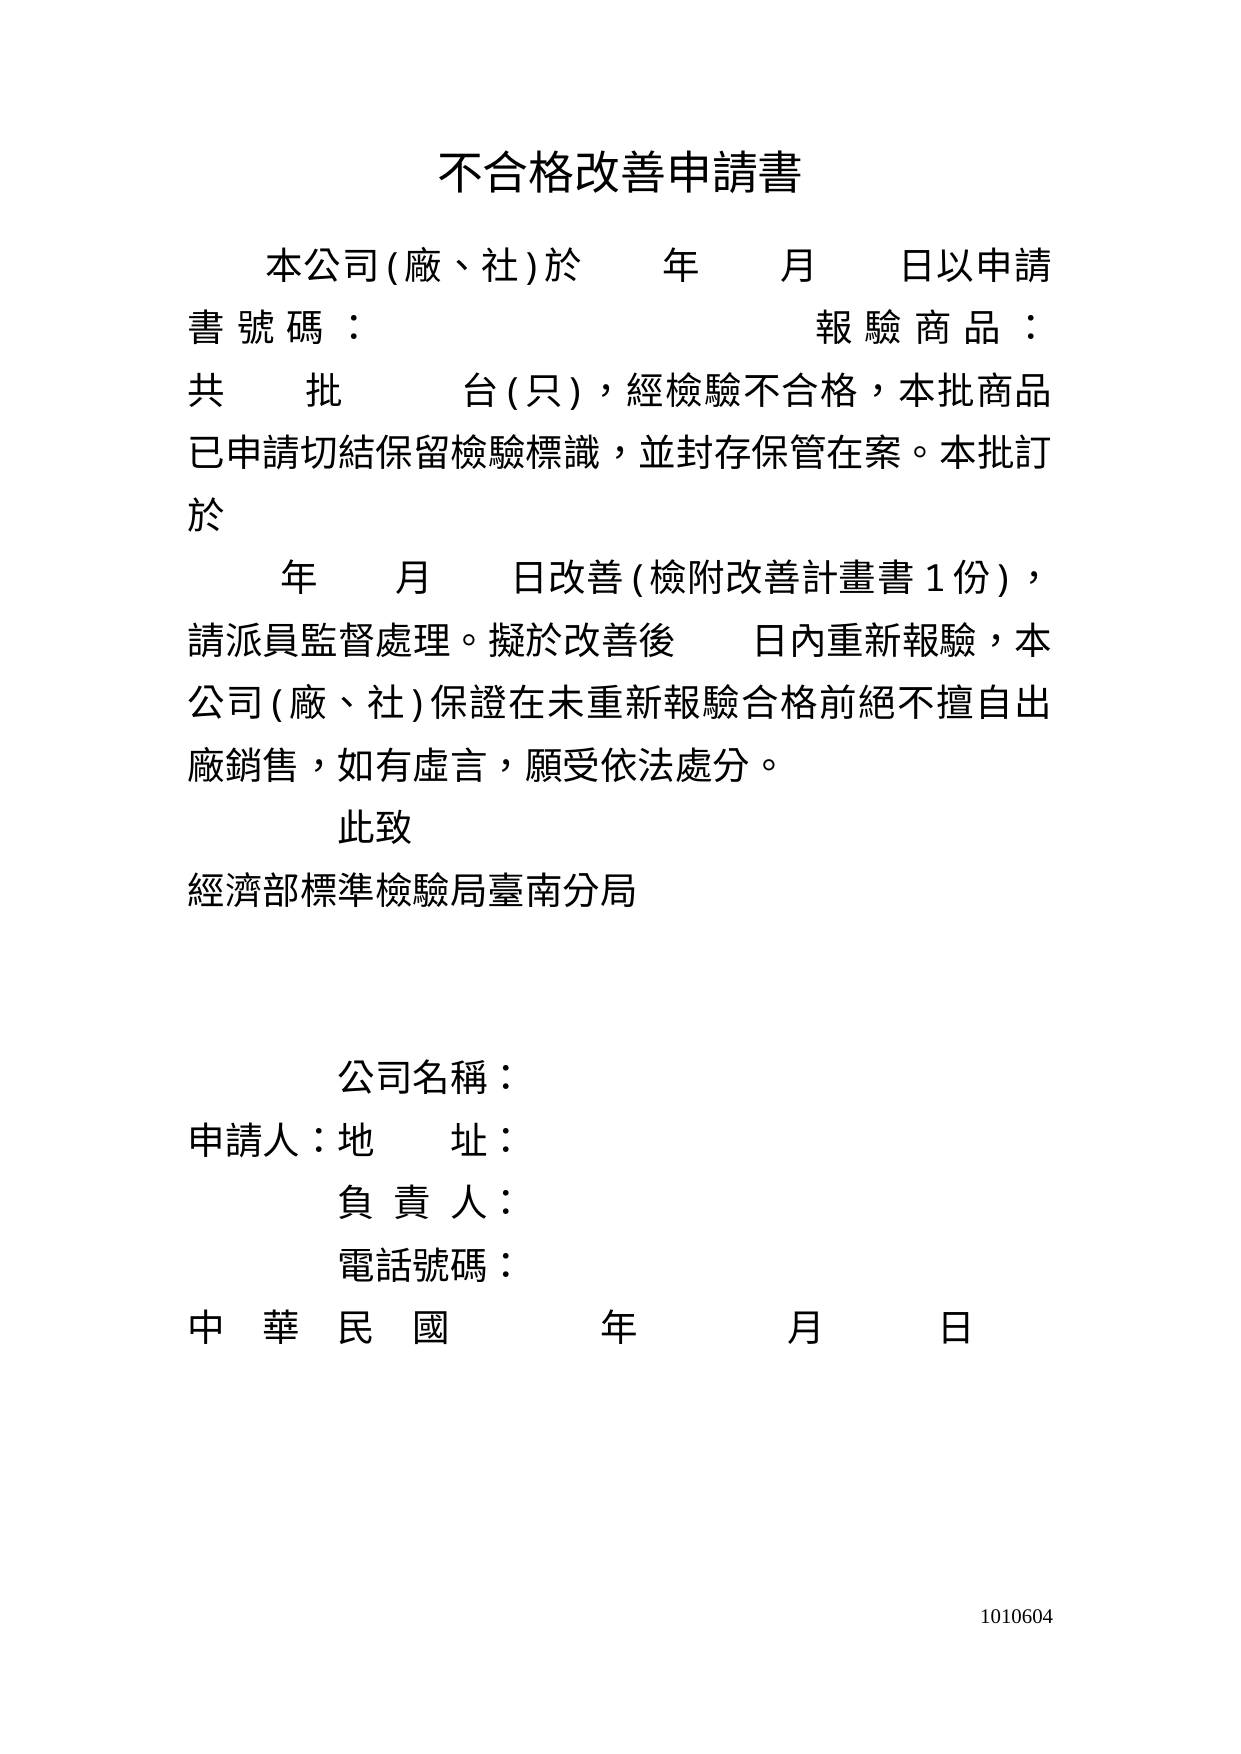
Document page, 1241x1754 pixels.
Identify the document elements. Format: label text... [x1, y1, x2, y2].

text 不合格改善申請書 [187, 96, 1053, 221]
text 負 責 人： [187, 1159, 1053, 1221]
text 電話號碼： [187, 1221, 1053, 1284]
text 公司名稱： [187, 1034, 1053, 1096]
text 申請人：地 址： [187, 1096, 1053, 1159]
text 本公司(廠、社)於 年 月 日以申請書號碼： 報驗商品： 共 批 台(只)，經檢驗不合格，本批商品已申請切結保留檢驗標識，並封存保管在案。本批訂於 年 月 日改善(檢附改善計畫書1份)，請派員監督處理。擬於改善後 日內重新報驗，本公司(廠、社)保證在未重新報驗合格前絕不擅自出廠銷售，如有虛言，願受依法處分。 [187, 221, 1053, 784]
text 中 華 民 國 年 月 日 [187, 1284, 1053, 1346]
text 此致 [187, 784, 1053, 846]
text 經濟部標準檢驗局臺南分局 [187, 846, 1053, 909]
